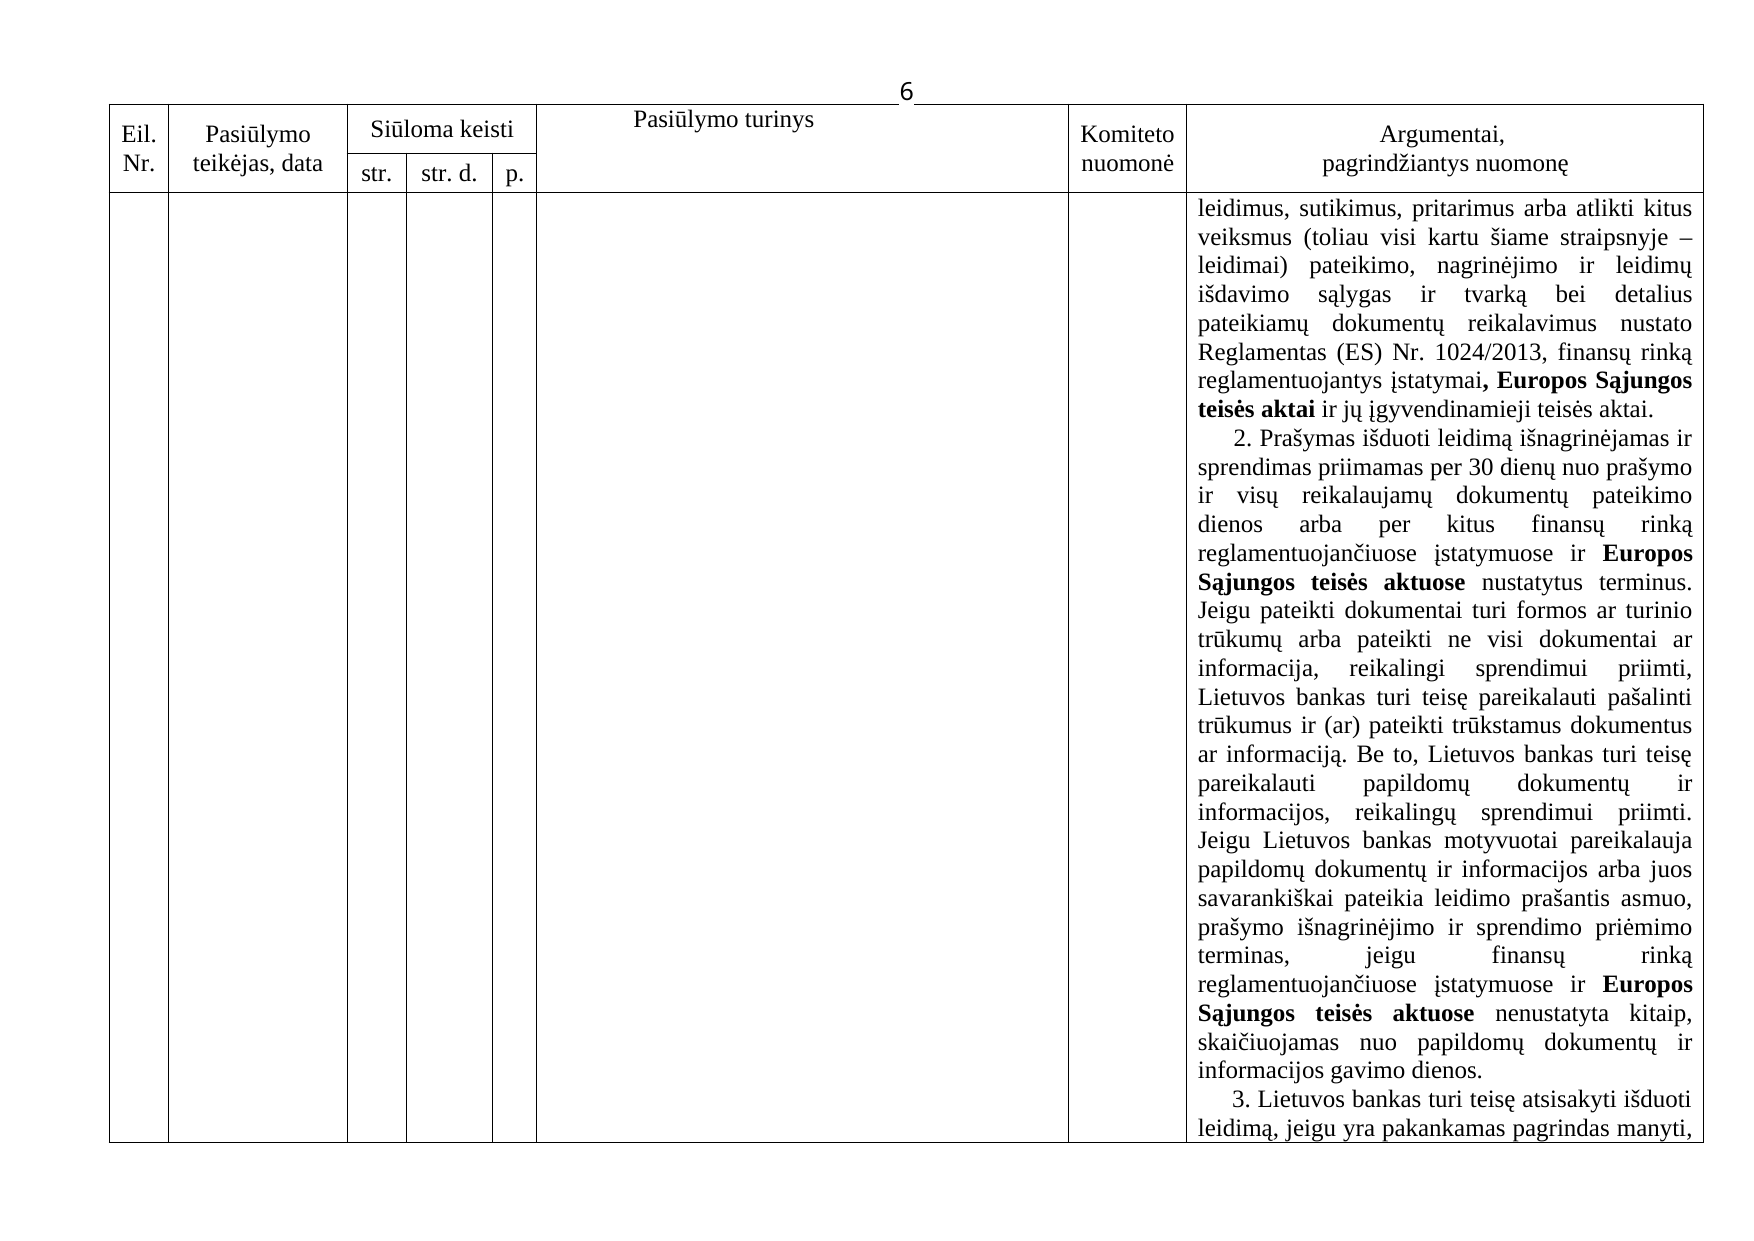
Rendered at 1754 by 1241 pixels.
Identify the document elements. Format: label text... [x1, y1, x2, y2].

table_cell str. [348, 154, 406, 192]
table_cell p. [493, 154, 536, 192]
table_cell [493, 193, 536, 1142]
table_cell [537, 193, 1068, 1142]
table_header Komiteto nuomonė [1069, 105, 1186, 192]
table_cell [407, 193, 492, 1142]
table_header Pasiūlymo turinys [537, 105, 1068, 192]
table_cell [110, 193, 168, 1142]
table_cell leidimus, sutikimus, pritarimus arba atlikti kitus veiksmus (toliau visi kartu šiame straipsnyje – leidimai) pateikimo, nagrinėjimo ir leidimų išdavimo sąlygas ir tvarką bei detalius pateikiamų dokumentų reikalavimus nustato Reglamentas (ES) Nr. 1024/2013, finansų rinką reglamentuojantys įstatymai, Europos Sąjungos teisės aktai ir jų įgyvendinamieji teisės aktai. 2. Prašymas išduoti leidimą išnagrinėjamas ir sprendimas priimamas per 30 dienų nuo prašymo ir visų reikalaujamų dokumentų pateikimo dienos arba per kitus finansų rinką reglamentuojančiuose įstatymuose ir Europos Sąjungos teisės aktuose nustatytus terminus. Jeigu pateikti dokumentai turi formos ar turinio trūkumų arba pateikti ne visi dokumentai ar informacija, reikalingi sprendimui priimti, Lietuvos bankas turi teisę pareikalauti pašalinti trūkumus ir (ar) pateikti trūkstamus dokumentus ar informaciją. Be to, Lietuvos bankas turi teisę pareikalauti papildomų dokumentų ir informacijos, reikalingų sprendimui priimti. Jeigu Lietuvos bankas motyvuotai pareikalauja papildomų dokumentų ir informacijos arba juos savarankiškai pateikia leidimo prašantis asmuo, prašymo išnagrinėjimo ir sprendimo priėmimo terminas, jeigu finansų rinką reglamentuojančiuose įstatymuose ir Europos Sąjungos teisės aktuose nenustatyta kitaip, skaičiuojamas nuo papildomų dokumentų ir informacijos gavimo dienos. 3. Lietuvos bankas turi teisę atsisakyti išduoti leidimą, jeigu yra pakankamas pagrindas manyti, [1187, 193, 1703, 1142]
table_header Siūloma keisti [348, 105, 536, 153]
table_cell [169, 193, 347, 1142]
table_cell str. d. [407, 154, 492, 192]
table_header Pasiūlymo teikėjas, data [169, 105, 347, 192]
table_cell [348, 193, 406, 1142]
table_header Argumentai, pagrindžiantys nuomonę [1187, 105, 1703, 192]
table_header Eil. Nr. [110, 105, 168, 192]
table_cell [1069, 193, 1186, 1142]
